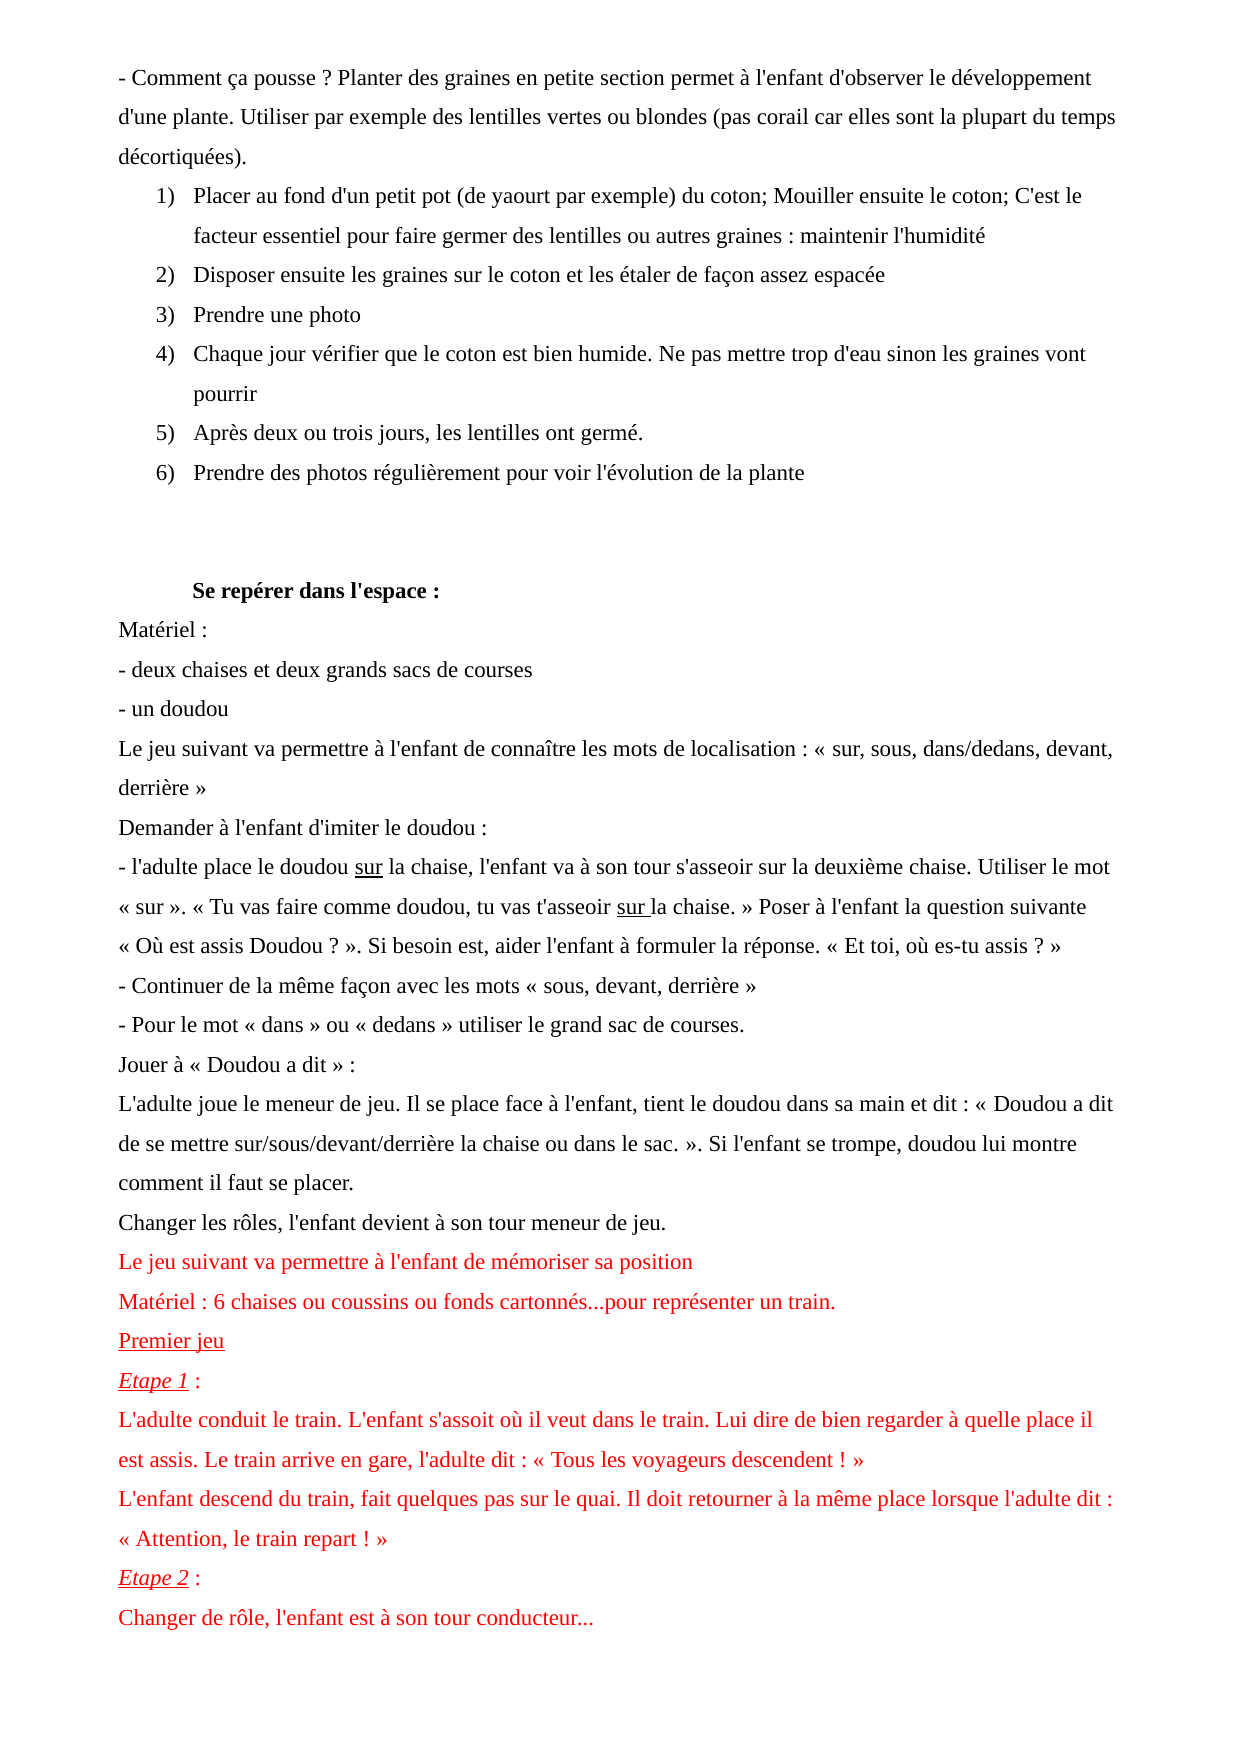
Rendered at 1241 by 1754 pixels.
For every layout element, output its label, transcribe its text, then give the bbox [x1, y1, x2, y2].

text - Comment ça pousse ? Planter des graines en petite section permet à l'enfant d'observer le développement d'une plante. Utiliser par exemple des lentilles vertes ou blondes (pas corail car elles sont la plupart du temps décortiquées). [118, 64, 1122, 169]
text L'adulte conduit le train. L'enfant s'assoit où il veut dans le train. Lui dire de bien regarder à quelle place il est assis. Le train arrive en gare, l'adulte dit : « Tous les voyageurs descendent ! » [118, 1406, 1122, 1472]
text Le jeu suivant va permettre à l'enfant de mémoriser sa position [118, 1248, 1122, 1274]
text Matériel : [118, 617, 1122, 643]
text - un doudou [118, 696, 1122, 722]
text Matériel : 6 chaises ou coussins ou fonds cartonnés...pour représenter un train. [118, 1288, 1122, 1314]
text L'adulte joue le meneur de jeu. Il se place face à l'enfant, tient le doudou dans sa main et dit : « Doudou a dit de se mettre sur/sous/devant/derrière la chaise ou dans le sac. ». Si l'enfant se trompe, doudou lui montre comment il faut se placer. [118, 1090, 1122, 1196]
text Etape 1 : [118, 1367, 1122, 1393]
text Premier jeu [118, 1327, 1122, 1353]
text Se repérer dans l'espace : [118, 577, 1122, 603]
text L'enfant descend du train, fait quelques pas sur le quai. Il doit retourner à la même place lorsque l'adulte dit : « Attention, le train repart ! » [118, 1485, 1122, 1551]
text - Continuer de la même façon avec les mots « sous, devant, derrière » [118, 972, 1122, 998]
text - Pour le mot « dans » ou « dedans » utiliser le grand sac de courses. [118, 1011, 1122, 1038]
text Changer les rôles, l'enfant devient à son tour meneur de jeu. [118, 1209, 1122, 1235]
list Prendre une photo [156, 301, 1122, 327]
text - deux chaises et deux grands sacs de courses [118, 656, 1122, 682]
text Le jeu suivant va permettre à l'enfant de connaître les mots de localisation : « sur, sous, dans/dedans, devant, derrière » [118, 735, 1122, 801]
list Après deux ou trois jours, les lentilles ont germé. [156, 419, 1122, 446]
text Changer de rôle, l'enfant est à son tour conducteur... [118, 1603, 1122, 1630]
list Placer au fond d'un petit pot (de yaourt par exemple) du coton; Mouiller ensuite le coton; C'est le facteur essentiel pour faire germer des lentilles ou autres graines : maintenir l'humidité [156, 182, 1122, 248]
text Demander à l'enfant d'imiter le doudou : [118, 814, 1122, 840]
list Prendre des photos régulièrement pour voir l'évolution de la plante [156, 459, 1122, 485]
list Chaque jour vérifier que le coton est bien humide. Ne pas mettre trop d'eau sinon les graines vont pourrir [156, 340, 1122, 406]
text Etape 2 : [118, 1564, 1122, 1590]
text Jouer à « Doudou a dit » : [118, 1051, 1122, 1077]
list Disposer ensuite les graines sur le coton et les étaler de façon assez espacée [156, 261, 1122, 288]
text - l'adulte place le doudou sur la chaise, l'enfant va à son tour s'asseoir sur la deuxième chaise. Utiliser le mot « sur ». « Tu vas faire comme doudou, tu vas t'asseoir sur la chaise. » Poser à l'enfant la question suivante « Où est assis Doudou ? ». Si besoin est, aider l'enfant à formuler la réponse. « Et toi, où es-tu assis ? » [118, 853, 1122, 959]
